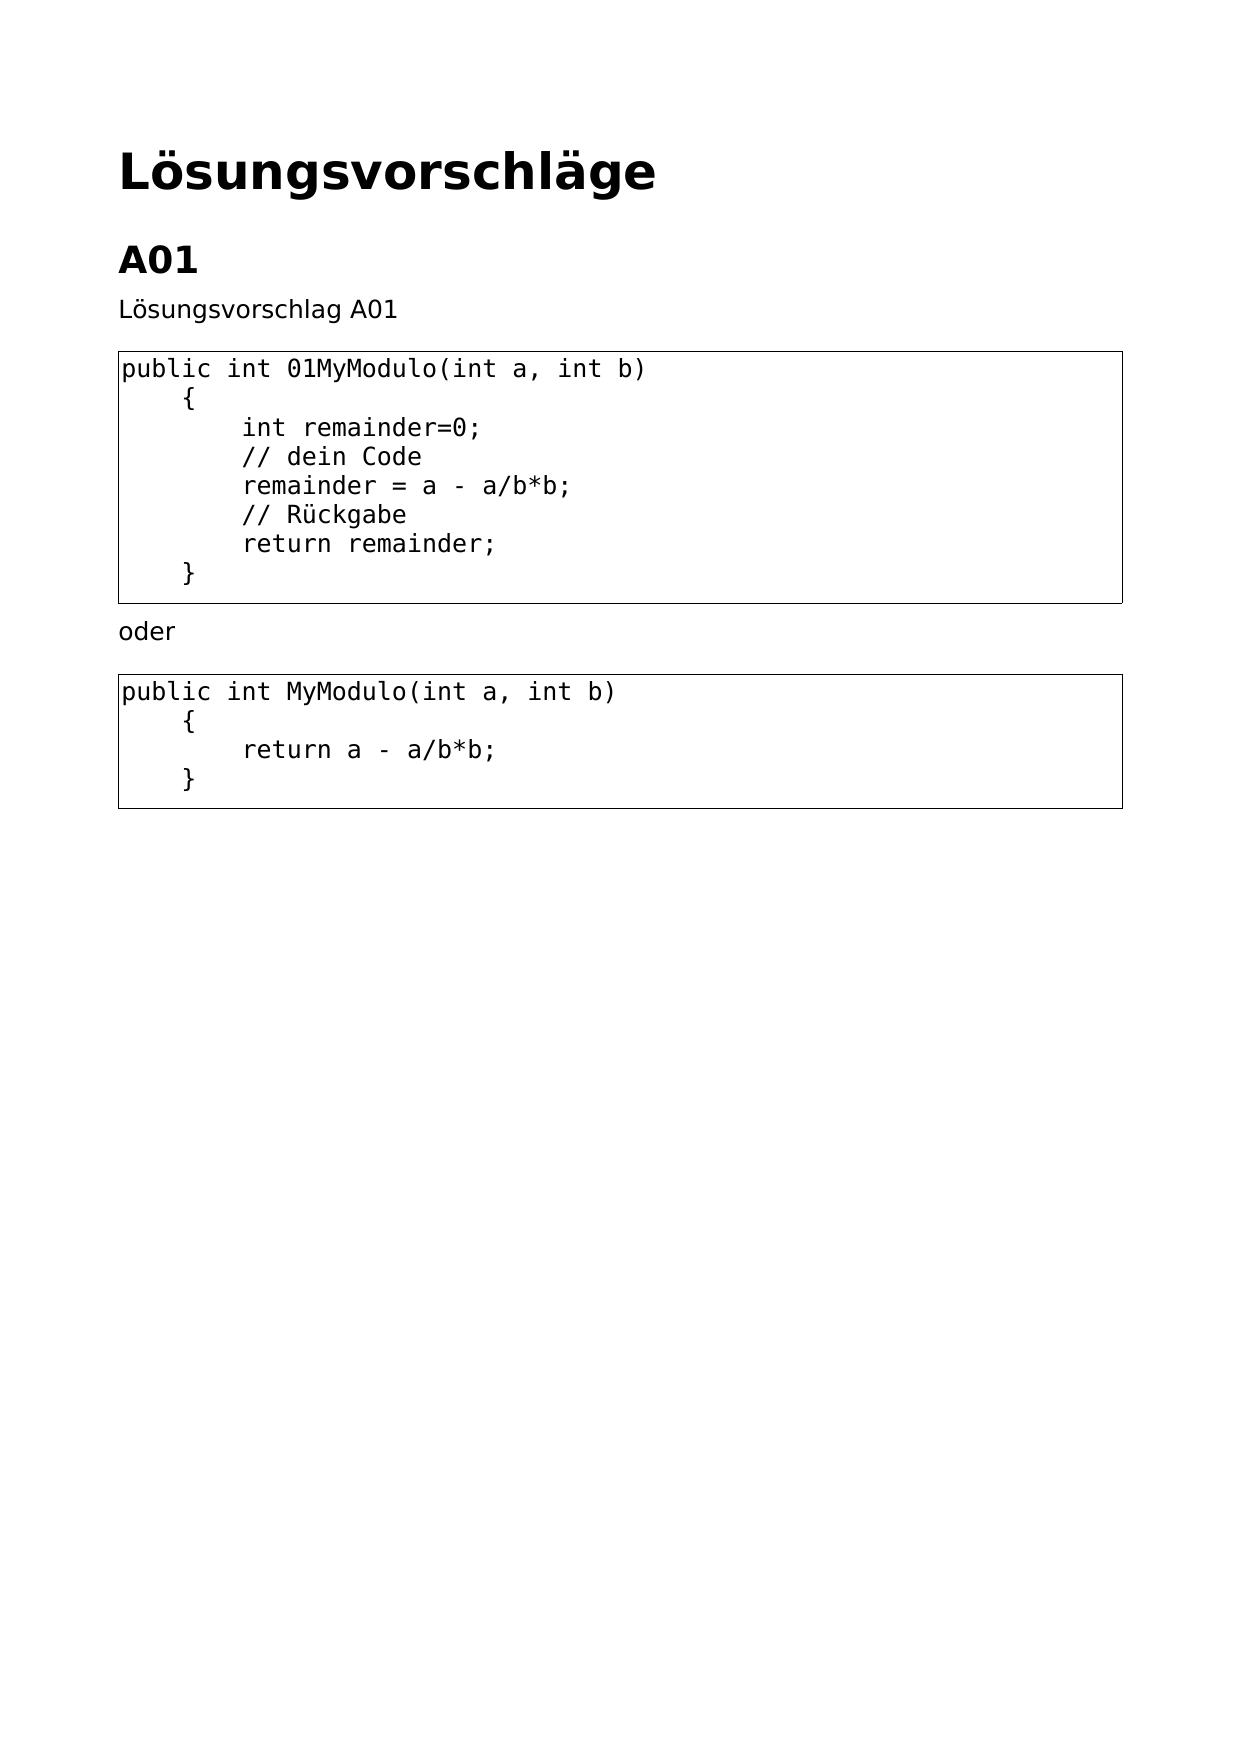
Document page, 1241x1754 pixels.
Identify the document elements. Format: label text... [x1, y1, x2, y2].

subtitle Lösungsvorschläge [118, 143, 1122, 201]
table_header public int 01MyModulo(int a, int b) { int remainder=0; // dein Code remainder = a - a/b*b; // Rückgabe return remainder; } [119, 352, 1122, 602]
text oder [118, 617, 1122, 647]
text Lösungsvorschlag A01 [118, 295, 1122, 324]
table_header public int MyModulo(int a, int b) { return a - a/b*b; } [119, 675, 1122, 808]
subtitle A01 [118, 239, 1122, 282]
